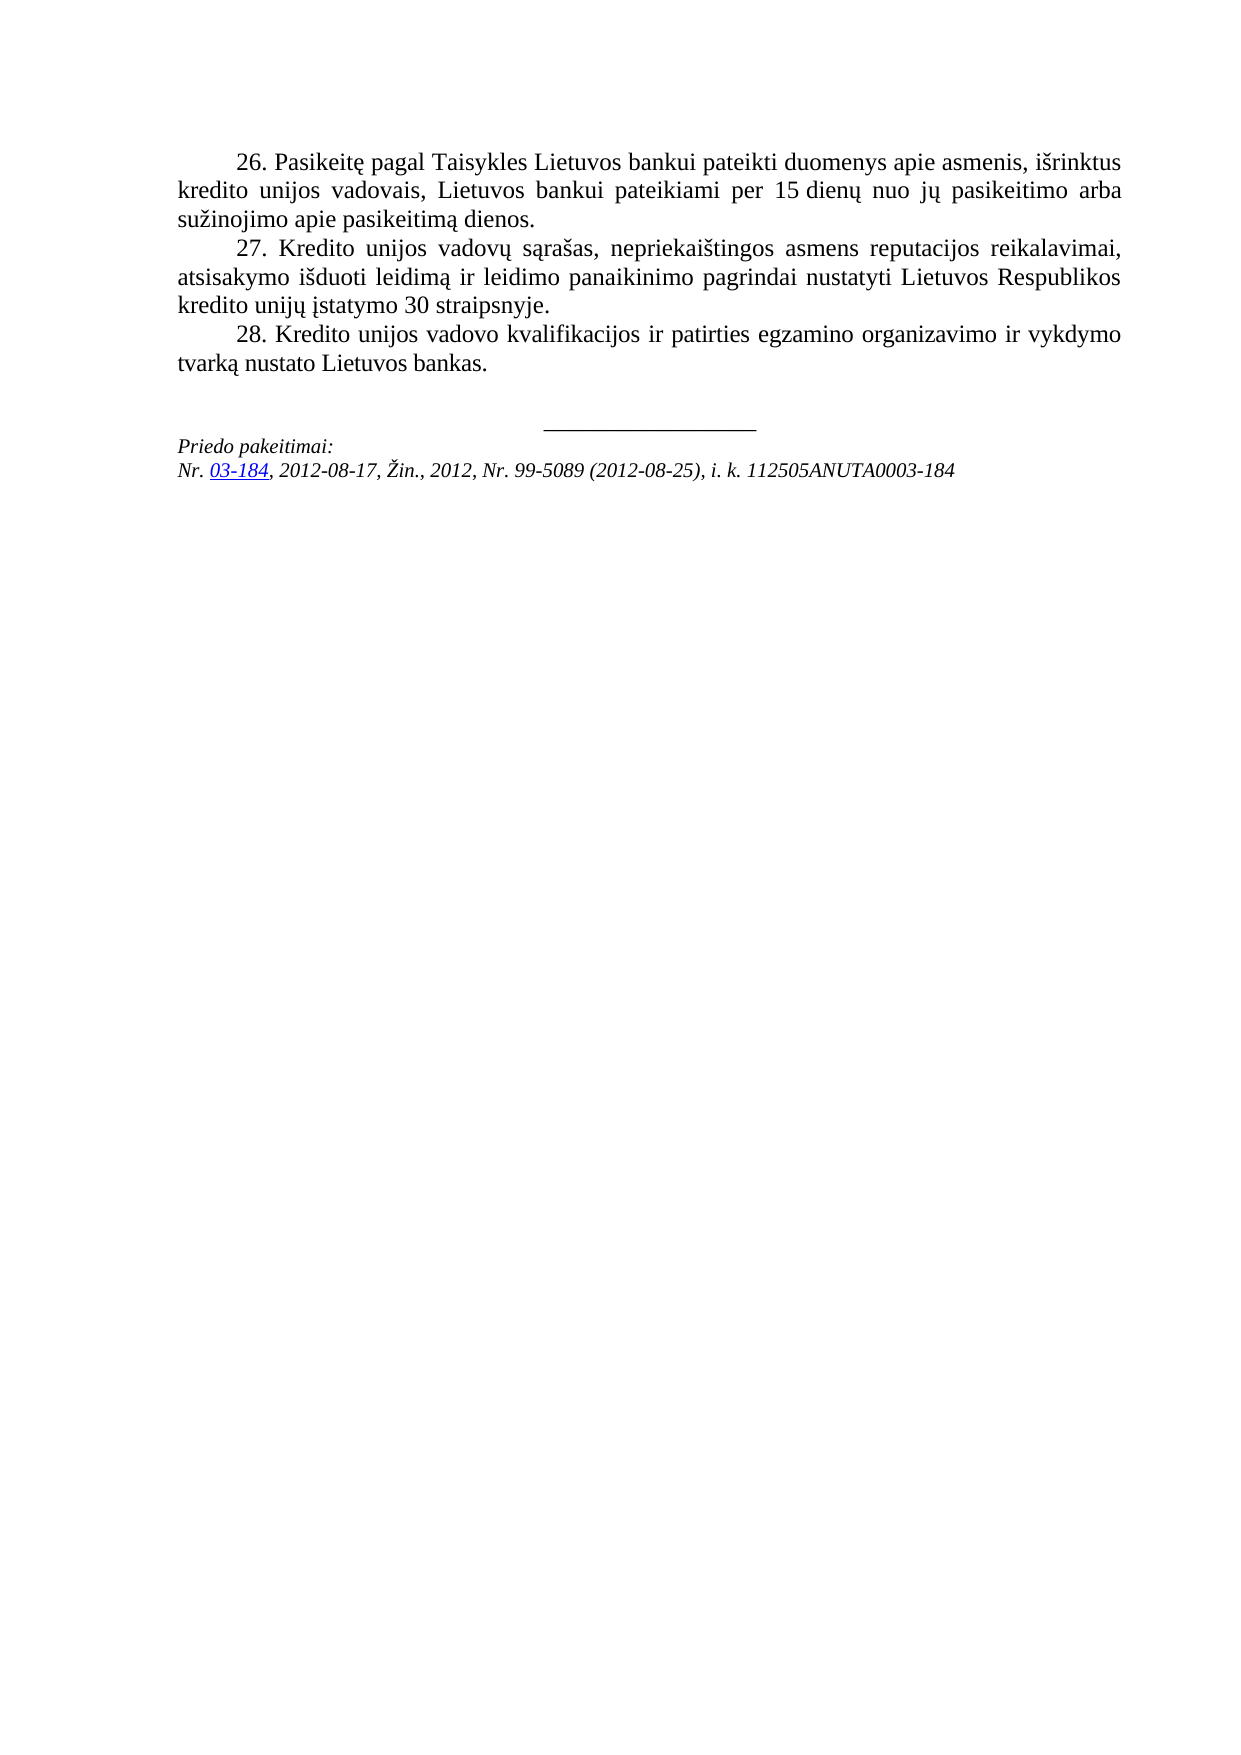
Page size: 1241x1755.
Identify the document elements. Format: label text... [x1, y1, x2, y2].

text Priedo pakeitimai: [177, 434, 1122, 458]
text 26. Pasikeitę pagal Taisykles Lietuvos bankui pateikti duomenys apie asmenis, išrinktus kredito unijos vadovais, Lietuvos bankui pateikiami per 15 dienų nuo jų pasikeitimo arba sužinojimo apie pasikeitimą dienos. [177, 147, 1122, 233]
text _________________ [177, 406, 1122, 434]
text 27. Kredito unijos vadovų sąrašas, nepriekaištingos asmens reputacijos reikalavimai, atsisakymo išduoti leidimą ir leidimo panaikinimo pagrindai nustatyti Lietuvos Respublikos kredito unijų įstatymo 30 straipsnyje. [177, 233, 1122, 319]
text 28. Kredito unijos vadovo kvalifikacijos ir patirties egzamino organizavimo ir vykdymo tvarką nustato Lietuvos bankas. [177, 319, 1122, 377]
text Nr. 03-184, 2012-08-17, Žin., 2012, Nr. 99-5089 (2012-08-25), i. k. 112505ANUTA0003-184 [177, 458, 1122, 482]
